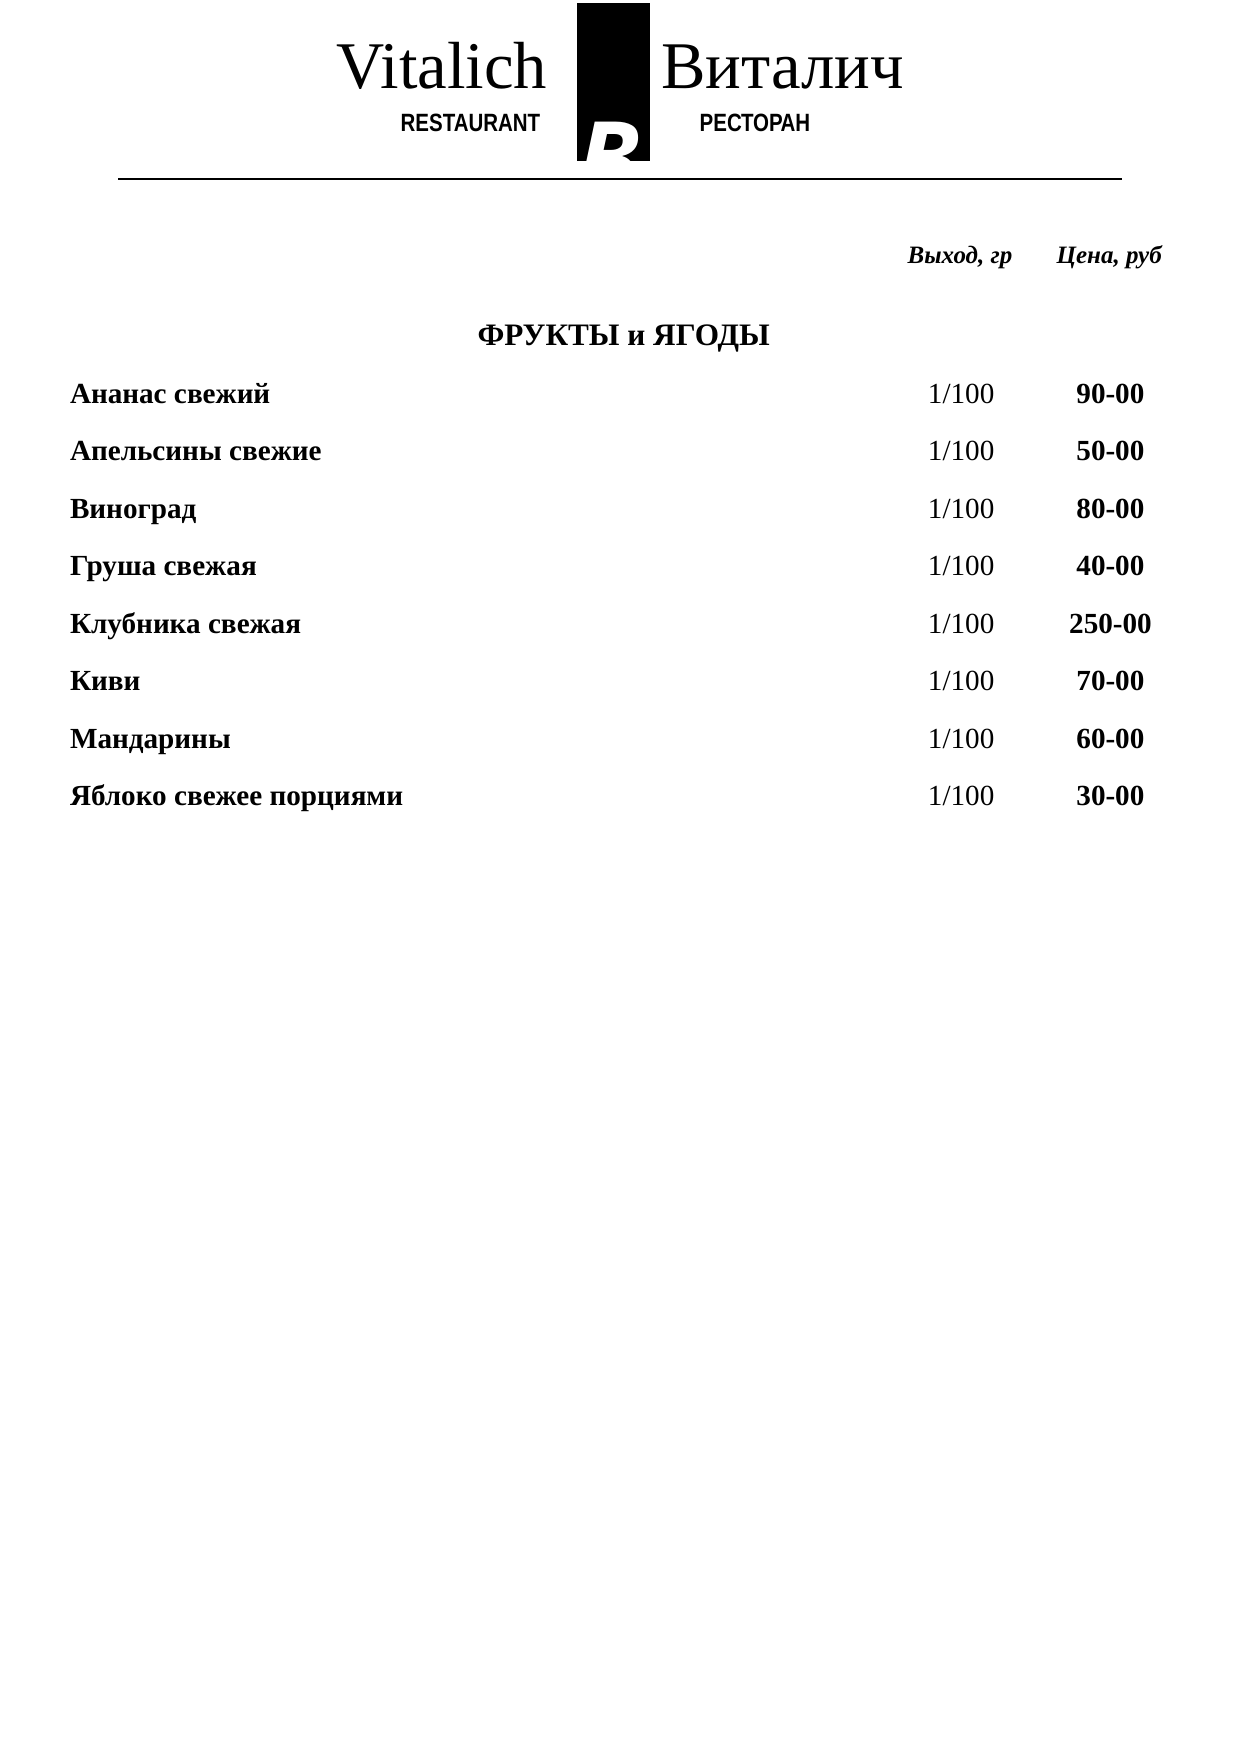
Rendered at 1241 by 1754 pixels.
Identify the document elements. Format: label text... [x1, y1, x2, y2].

table_cell 80-00 [1038, 473, 1183, 530]
table_cell 1/100 [884, 645, 1037, 703]
table_cell 90-00 [1038, 358, 1183, 415]
subtitle RESTAURANT [118, 108, 577, 137]
text Vitalich [118, 17, 577, 108]
table_cell 250-00 [1038, 588, 1183, 645]
table_cell Виноград [64, 473, 884, 530]
table_cell 50-00 [1038, 415, 1183, 473]
table_header Цена, руб [1038, 234, 1183, 274]
table_cell ФРУКТЫ и ЯГОДЫ [64, 274, 1183, 358]
table_cell [64, 818, 884, 875]
table_cell 1/100 [884, 415, 1037, 473]
table_cell 1/100 [884, 760, 1037, 818]
table_cell Киви [64, 645, 884, 703]
table_cell Груша свежая [64, 530, 884, 588]
table_cell [884, 818, 1037, 875]
table_header Выход, гр [884, 234, 1037, 274]
subtitle РЕСТОРАН [650, 108, 1122, 137]
table_cell Яблоко свежее порциями [64, 760, 884, 818]
table_cell 60-00 [1038, 703, 1183, 760]
table_cell 1/100 [884, 358, 1037, 415]
table_cell 1/100 [884, 473, 1037, 530]
table_cell 40-00 [1038, 530, 1183, 588]
table_cell 1/100 [884, 530, 1037, 588]
table_cell 70-00 [1038, 645, 1183, 703]
table_header [64, 234, 884, 274]
subtitle В [604, 134, 623, 150]
table_cell 1/100 [884, 703, 1037, 760]
table_cell Ананас свежий [64, 358, 884, 415]
table_cell Мандарины [64, 703, 884, 760]
table_cell 30-00 [1038, 760, 1183, 818]
table_cell Апельсины свежие [64, 415, 884, 473]
table_cell Клубника свежая [64, 588, 884, 645]
table_cell [1038, 818, 1183, 875]
subtitle В [577, 3, 650, 161]
text Виталич [650, 17, 1122, 108]
table_cell 1/100 [884, 588, 1037, 645]
